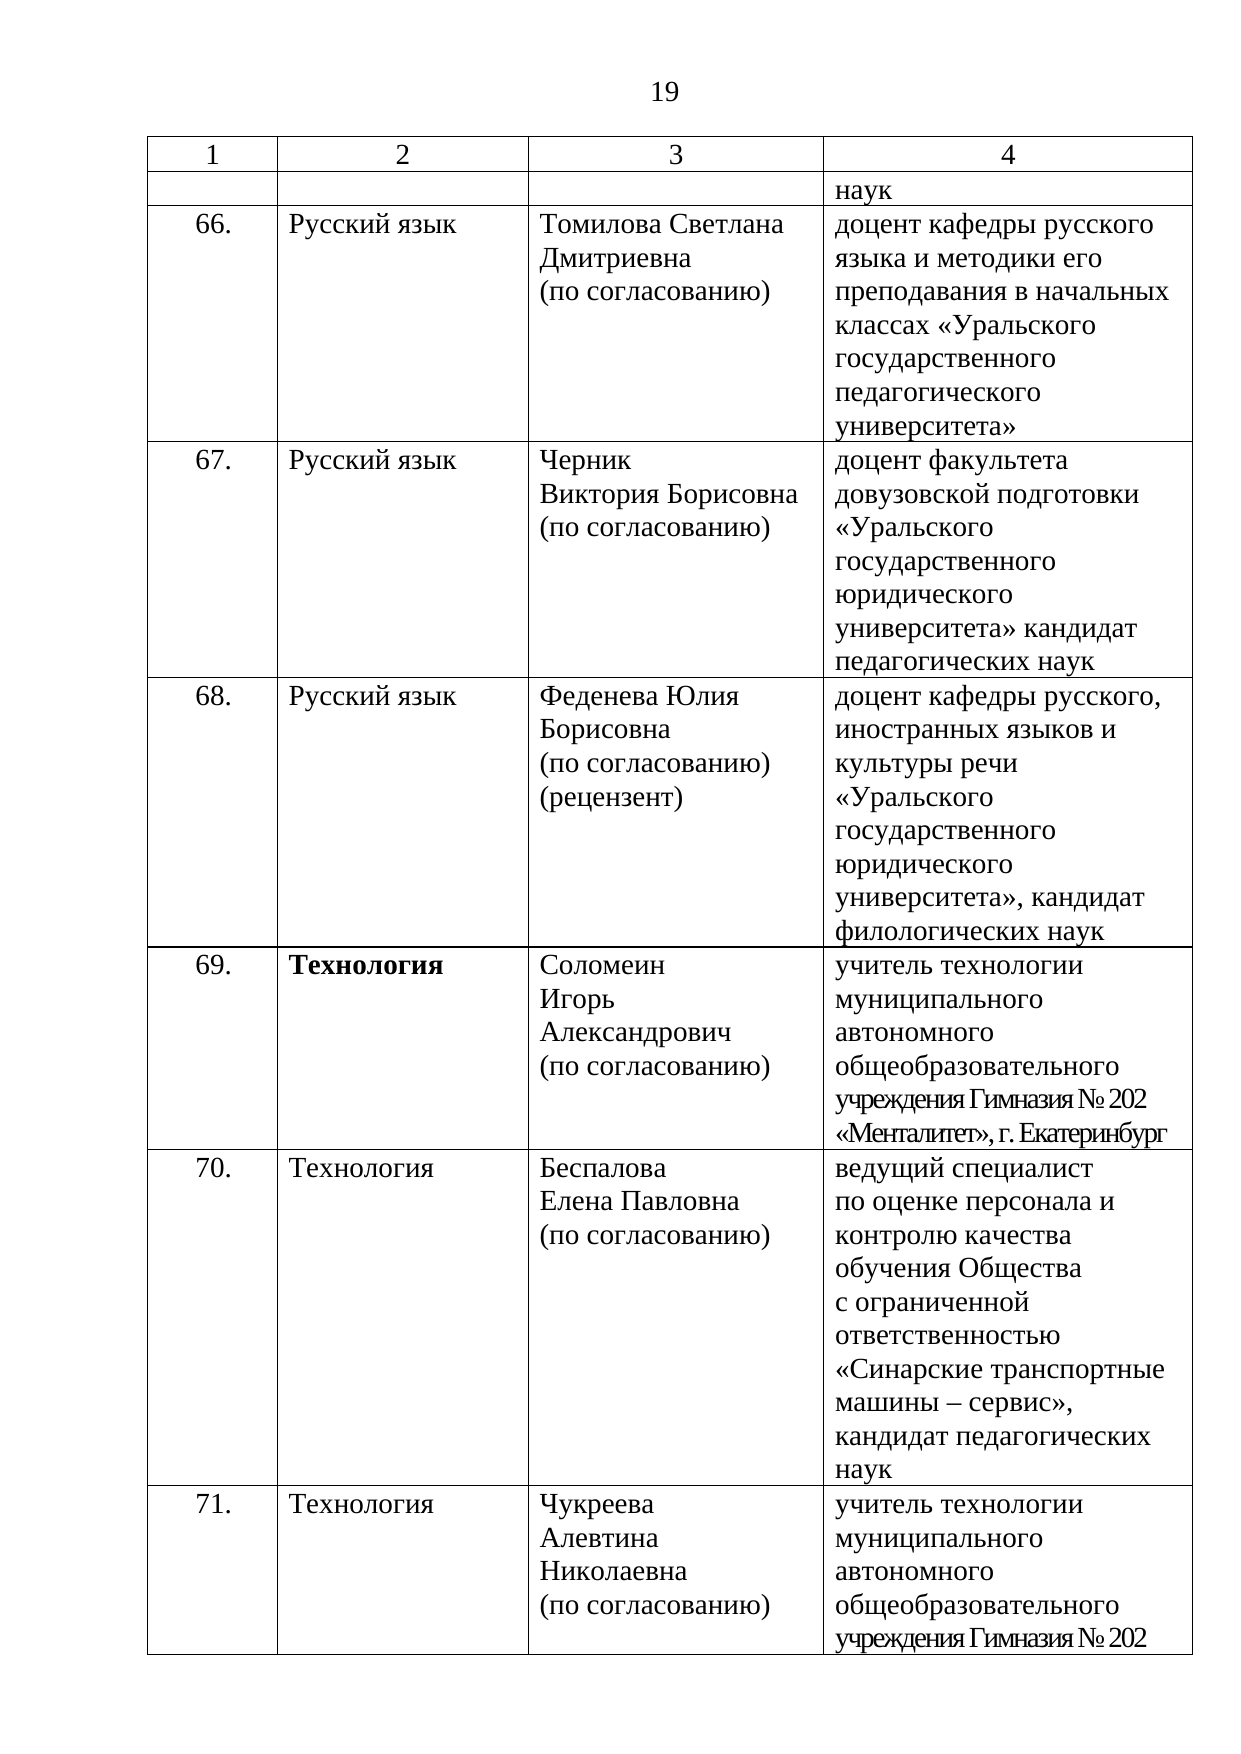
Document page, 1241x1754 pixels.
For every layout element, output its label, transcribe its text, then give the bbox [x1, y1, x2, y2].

table_cell Феденева Юлия Борисовна (по согласованию) (рецензент) [529, 678, 823, 946]
table_cell Соломеин Игорь Александрович (по согласованию) [529, 948, 823, 1149]
table_cell Технология [278, 1150, 528, 1485]
table_header 2 [278, 137, 528, 171]
table_header 1 [148, 137, 277, 171]
table_cell [148, 678, 277, 946]
table_header 4 [824, 137, 1192, 171]
table_cell учитель технологии муниципального автономного общеобразовательного учреждения Гимназия № 202 [824, 1486, 1192, 1654]
table_cell [148, 948, 277, 1149]
table_cell доцент кафедры русского языка и методики его преподавания в начальных классах «Уральского государственного педагогического университета» [824, 206, 1192, 441]
table_cell Русский язык [278, 678, 528, 946]
table_cell Русский язык [278, 206, 528, 441]
table_cell Технология [278, 948, 528, 1149]
table_cell [148, 1150, 277, 1485]
table_cell [278, 172, 528, 205]
table_cell наук [824, 172, 1192, 205]
table_cell Беспалова Елена Павловна (по согласованию) [529, 1150, 823, 1485]
table_header 3 [529, 137, 823, 171]
table_cell доцент кафедры русского, иностранных языков и культуры речи «Уральского государственного юридического университета», кандидат филологических наук [824, 678, 1192, 946]
table_cell Черник Виктория Борисовна (по согласованию) [529, 442, 823, 677]
table_cell Русский язык [278, 442, 528, 677]
table_cell [148, 1486, 277, 1654]
table_cell Технология [278, 1486, 528, 1654]
table_cell [529, 172, 823, 205]
table_cell Чукреева Алевтина Николаевна (по согласованию) [529, 1486, 823, 1654]
table_cell учитель технологии муниципального автономного общеобразовательного учреждения Гимназия № 202 «Менталитет», г. Екатеринбург [824, 948, 1192, 1149]
table_cell ведущий специалист по оценке персонала и контролю качества обучения Общества с ограниченной ответственностью «Синарские транспортные машины – сервис», кандидат педагогических наук [824, 1150, 1192, 1485]
table_cell [148, 172, 277, 205]
table_cell [148, 442, 277, 677]
table_cell Томилова Светлана Дмитриевна (по согласованию) [529, 206, 823, 441]
table_cell [148, 206, 277, 441]
table_cell доцент факультета довузовской подготовки «Уральского государственного юридического университета» кандидат педагогических наук [824, 442, 1192, 677]
